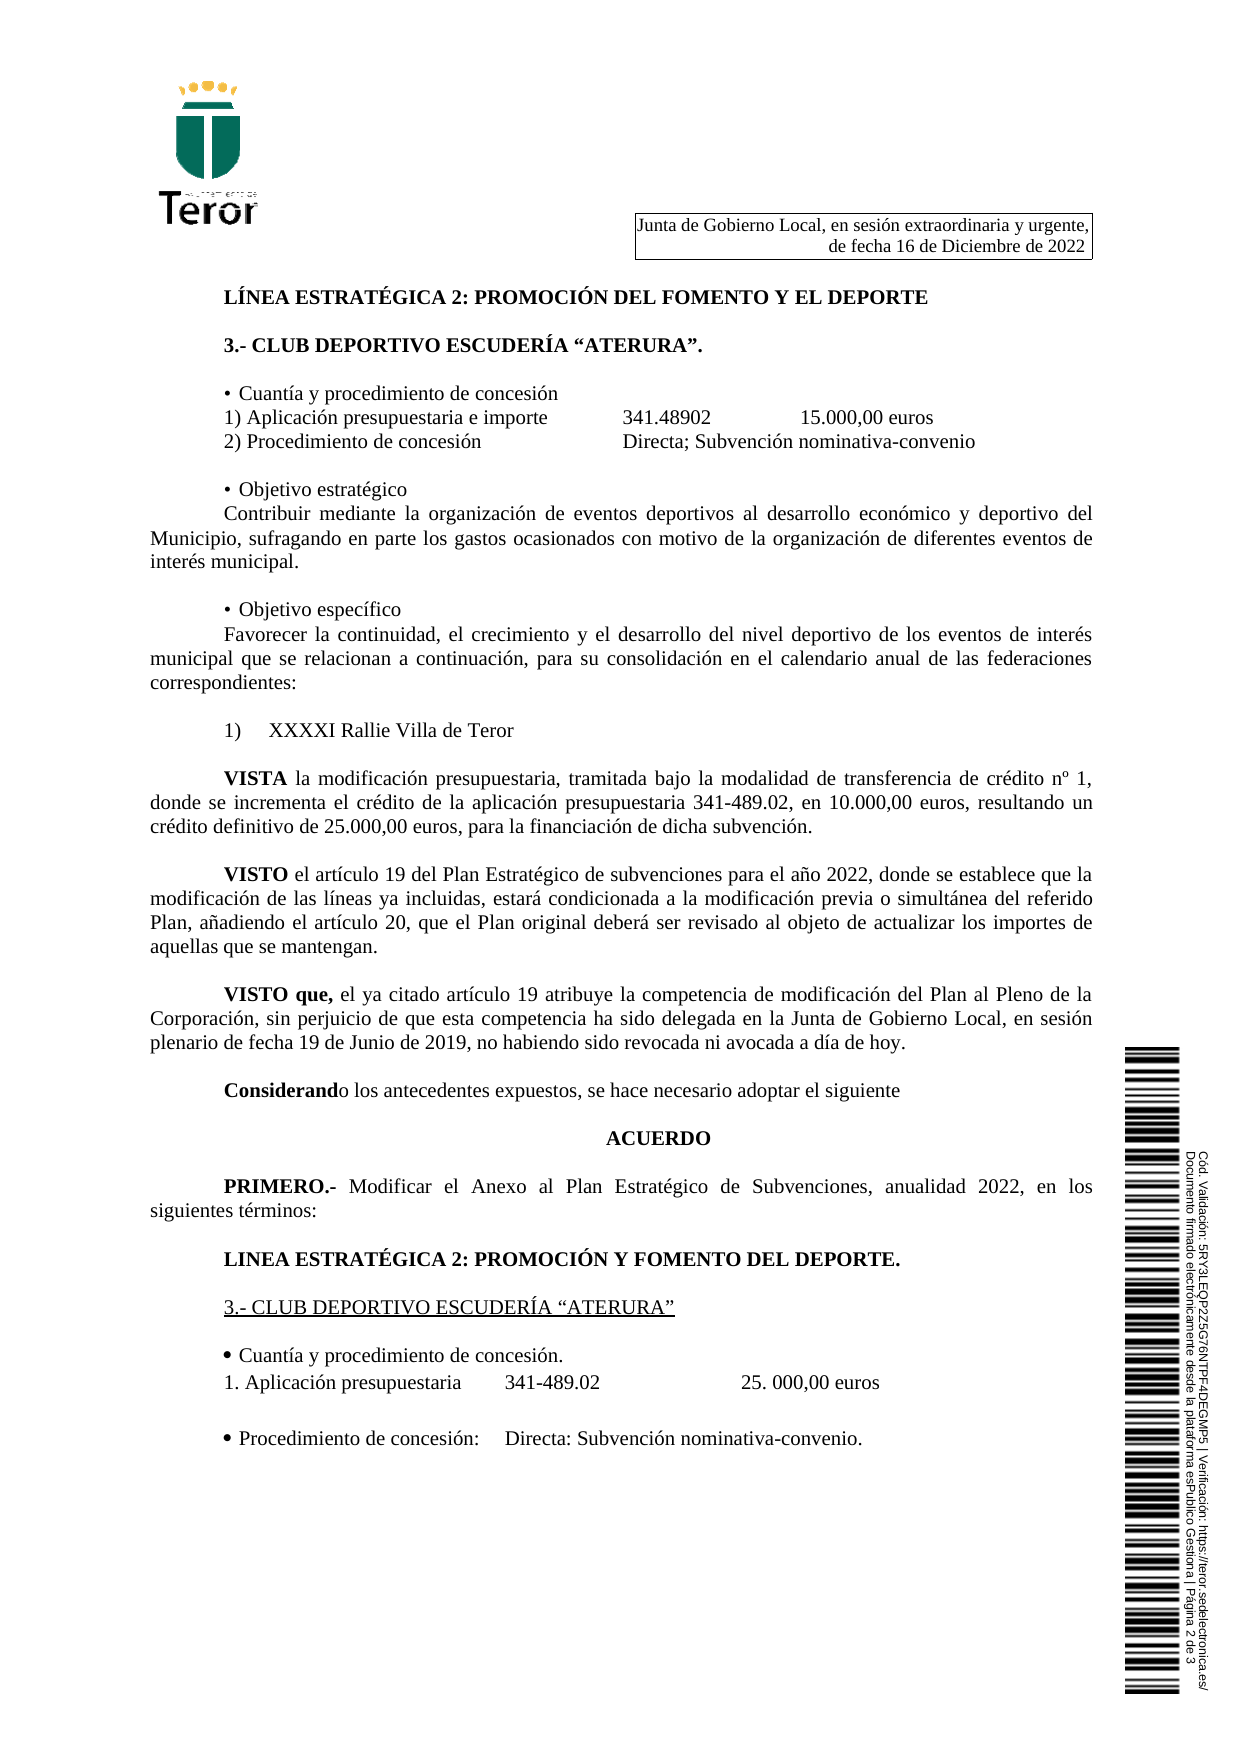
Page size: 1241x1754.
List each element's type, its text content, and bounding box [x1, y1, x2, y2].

subtitle ACUERDO [603, 1126, 713, 1150]
picture [1125, 1047, 1184, 1694]
text PRIMERO.- Modificar el Anexo al Plan Estratégico de Subvenciones, anualidad 2022, en los siguientes términos: [150, 1174, 1094, 1222]
text VISTO que, el ya citado artículo 19 atribuye la competencia de modificación del Plan al Pleno de la Corporación, sin perjuicio de que esta competencia ha sido delegada en la Junta de Gobierno Local, en sesión plenario de fecha 19 de Junio de 2019, no habiendo sido revocada ni avocada a día de hoy. [150, 982, 1094, 1054]
text VISTA la modificación presupuestaria, tramitada bajo la modalidad de transferencia de crédito nº 1, donde se incrementa el crédito de la aplicación presupuestaria 341-489.02, en 10.000,00 euros, resultando un crédito definitivo de 25.000,00 euros, para la financiación de dicha subvención. [150, 766, 1094, 838]
picture [178, 81, 237, 109]
subtitle LINEA ESTRATÉGICA 2: PROMOCIÓN Y FOMENTO DEL DEPORTE. [224, 1247, 1125, 1271]
list Objetivo específico [224, 597, 1194, 621]
list Procedimiento de concesión: Directa: Subvención nominativa-convenio. [224, 1426, 1125, 1450]
picture [158, 191, 258, 225]
text 3.- CLUB DEPORTIVO ESCUDERÍA “ATERURA” [224, 1294, 1125, 1319]
text Favorecer la continuidad, el crecimiento y el desarrollo del nivel deportivo de los eventos de interés municipal que se relacionan a continuación, para su consolidación en el calendario anual de las federaciones correspondientes: [150, 621, 1094, 694]
list Cuantía y procedimiento de concesión. [224, 1343, 1125, 1367]
text VISTO el artículo 19 del Plan Estratégico de subvenciones para el año 2022, donde se establece que la modificación de las líneas ya incluidas, estará condicionada a la modificación previa o simultánea del referido Plan, añadiendo el artículo 20, que el Plan original deberá ser revisado al objeto de actualizar los importes de aquellas que se mantengan. [150, 862, 1094, 958]
text Contribuir mediante la organización de eventos deportivos al desarrollo económico y deportivo del Municipio, sufragando en parte los gastos ocasionados con motivo de la organización de diferentes eventos de interés municipal. [150, 501, 1094, 573]
text 1. Aplicación presupuestaria 341-489.02 25. 000,00 euros [224, 1370, 1125, 1394]
list Objetivo estratégico [224, 477, 1194, 501]
subtitle LÍNEA ESTRATÉGICA 2: PROMOCIÓN DEL FOMENTO Y EL DEPORTE 3.- CLUB DEPORTIVO ESCUDERÍA “ATERURA”. [224, 285, 931, 357]
text Considerando los antecedentes expuestos, se hace necesario adoptar el siguiente [224, 1078, 1125, 1102]
list Procedimiento de concesión Directa; Subvención nominativa-convenio [224, 429, 1194, 453]
list Aplicación presupuestaria e importe 341.48902 15.000,00 euros [224, 405, 1194, 429]
text 1) XXXXI Rallie Villa de Teror [224, 717, 1194, 742]
picture [176, 116, 204, 179]
picture [212, 116, 240, 179]
text Cód. Validación: 5RY3LEQP2Z5G76NTPF4DEGMP5 | Verificación: https://teror.sedelectronica.es/ Documento firmado electrónicamente desde la plataforma esPublico Gestiona | Página 2 de 3 [1185, 1151, 1210, 1694]
list Cuantía y procedimiento de concesión [224, 381, 1194, 405]
